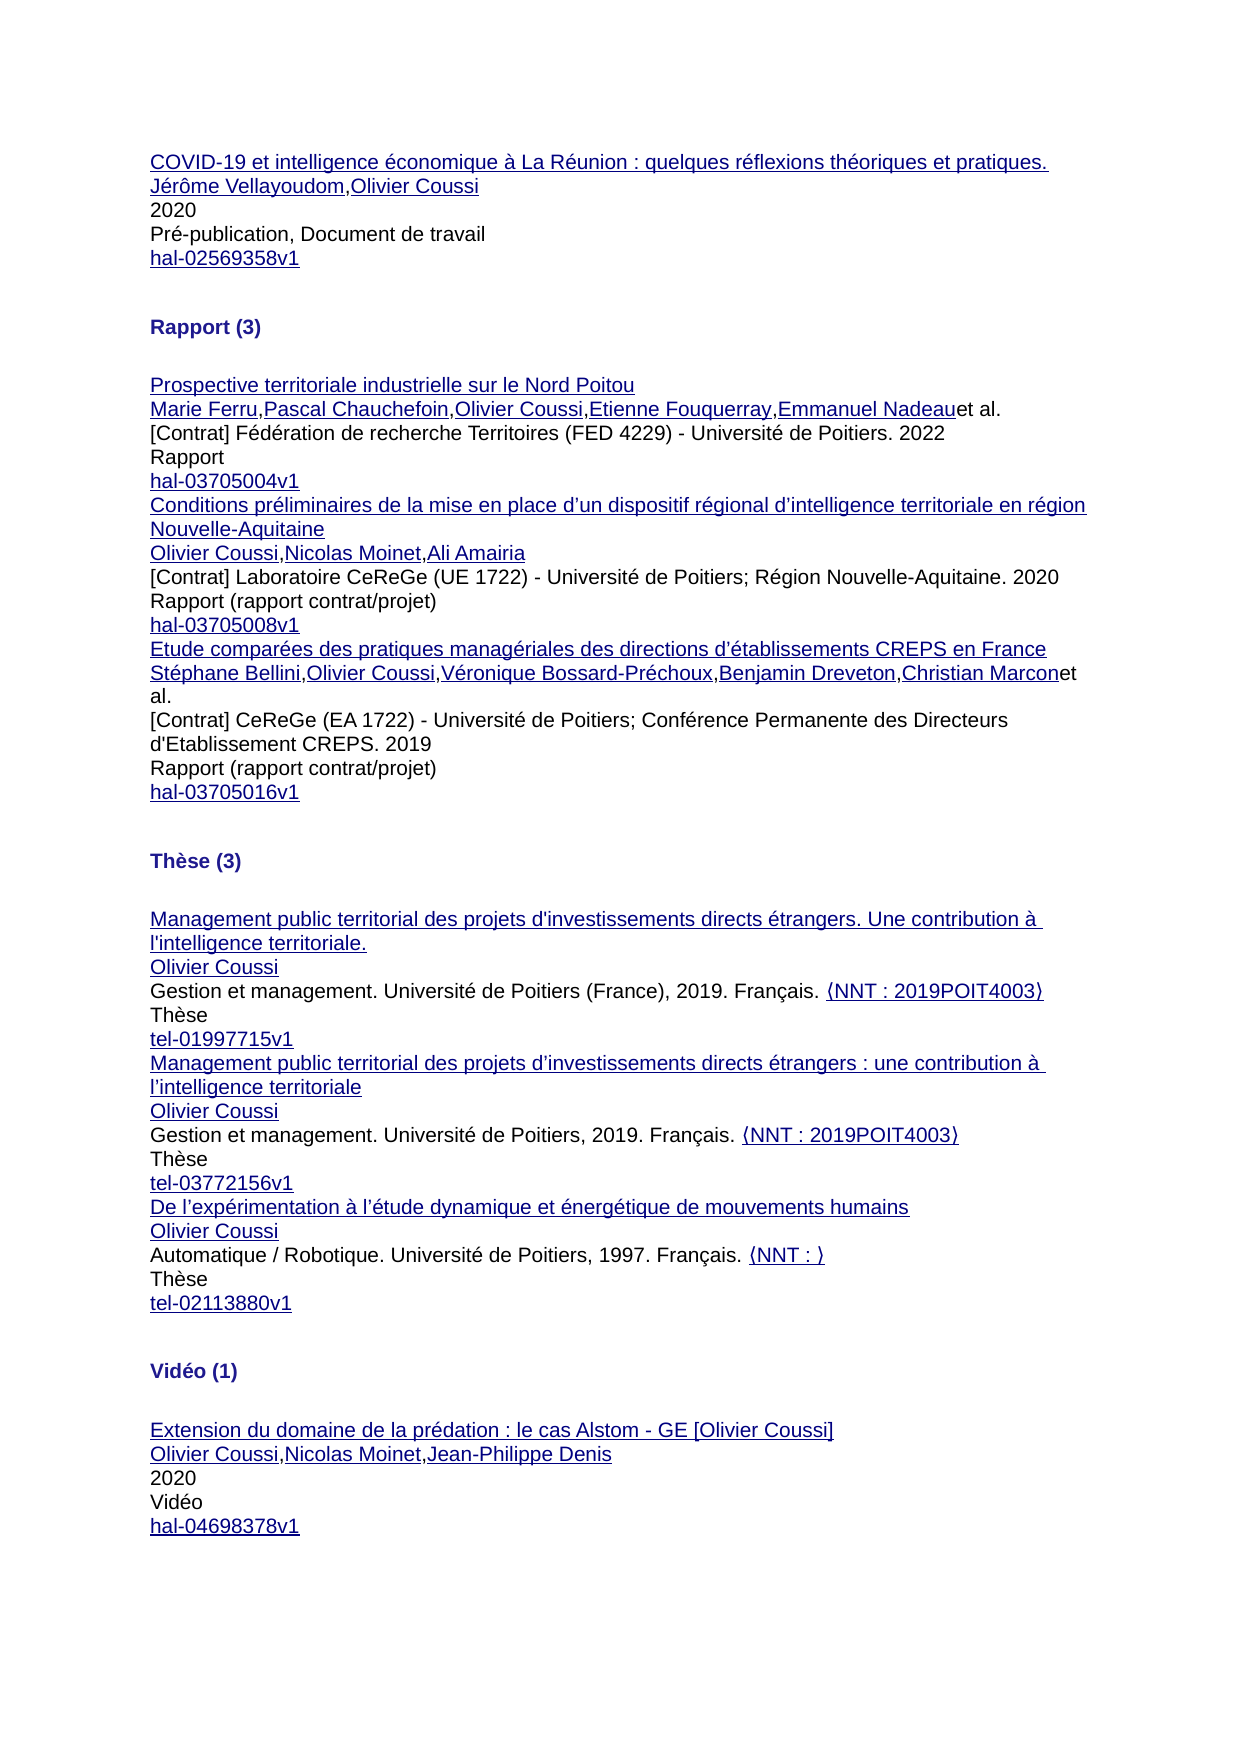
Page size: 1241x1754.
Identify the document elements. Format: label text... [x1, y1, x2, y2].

subtitle Vidéo (1) [150, 1359, 1090, 1383]
table_cell De l’expérimentation à l’étude dynamique et énergétique de mouvements humains Olivier Coussi Automatique / Robotique. Université de Poitiers, 1997. Français. ⟨NNT : ⟩ Thèse tel-02113880v1 [150, 1195, 1090, 1314]
subtitle Rapport (3) [150, 314, 1090, 338]
table_header Extension du domaine de la prédation : le cas Alstom - GE [Olivier Coussi] Olivier Coussi,Nicolas Moinet,Jean-Philippe Denis 2020 Vidéo hal-04698378v1 [150, 1418, 1090, 1537]
subtitle Thèse (3) [150, 849, 1090, 873]
table_cell Management public territorial des projets d’investissements directs étrangers : une contribution à l’intelligence territoriale Olivier Coussi Gestion et management. Université de Poitiers, 2019. Français. ⟨NNT : 2019POIT4003⟩ Thèse tel-03772156v1 [150, 1051, 1090, 1195]
table_cell Etude comparées des pratiques managériales des directions d’établissements CREPS en France Stéphane Bellini,Olivier Coussi,Véronique Bossard-Préchoux,Benjamin Dreveton,Christian Marconet al. [Contrat] CeReGe (EA 1722) - Université de Poitiers; Conférence Permanente des Directeurs d'Etablissement CREPS. 2019 Rapport (rapport contrat/projet) hal-03705016v1 [150, 636, 1090, 804]
table_cell Conditions préliminaires de la mise en place d’un dispositif régional d’intelligence territoriale en région Nouvelle-Aquitaine Olivier Coussi,Nicolas Moinet,Ali Amairia [Contrat] Laboratoire CeReGe (UE 1722) - Université de Poitiers; Région Nouvelle-Aquitaine. 2020 Rapport (rapport contrat/projet) hal-03705008v1 [150, 493, 1090, 636]
table_header Management public territorial des projets d'investissements directs étrangers. Une contribution à l'intelligence territoriale. Olivier Coussi Gestion et management. Université de Poitiers (France), 2019. Français. ⟨NNT : 2019POIT4003⟩ Thèse tel-01997715v1 [150, 907, 1090, 1051]
table_header Prospective territoriale industrielle sur le Nord Poitou Marie Ferru,Pascal Chauchefoin,Olivier Coussi,Etienne Fouquerray,Emmanuel Nadeauet al. [Contrat] Fédération de recherche Territoires (FED 4229) - Université de Poitiers. 2022 Rapport hal-03705004v1 [150, 373, 1090, 493]
table_header COVID-19 et intelligence économique à La Réunion : quelques réflexions théoriques et pratiques. Jérôme Vellayoudom,Olivier Coussi 2020 Pré-publication, Document de travail hal-02569358v1 [150, 150, 1090, 270]
